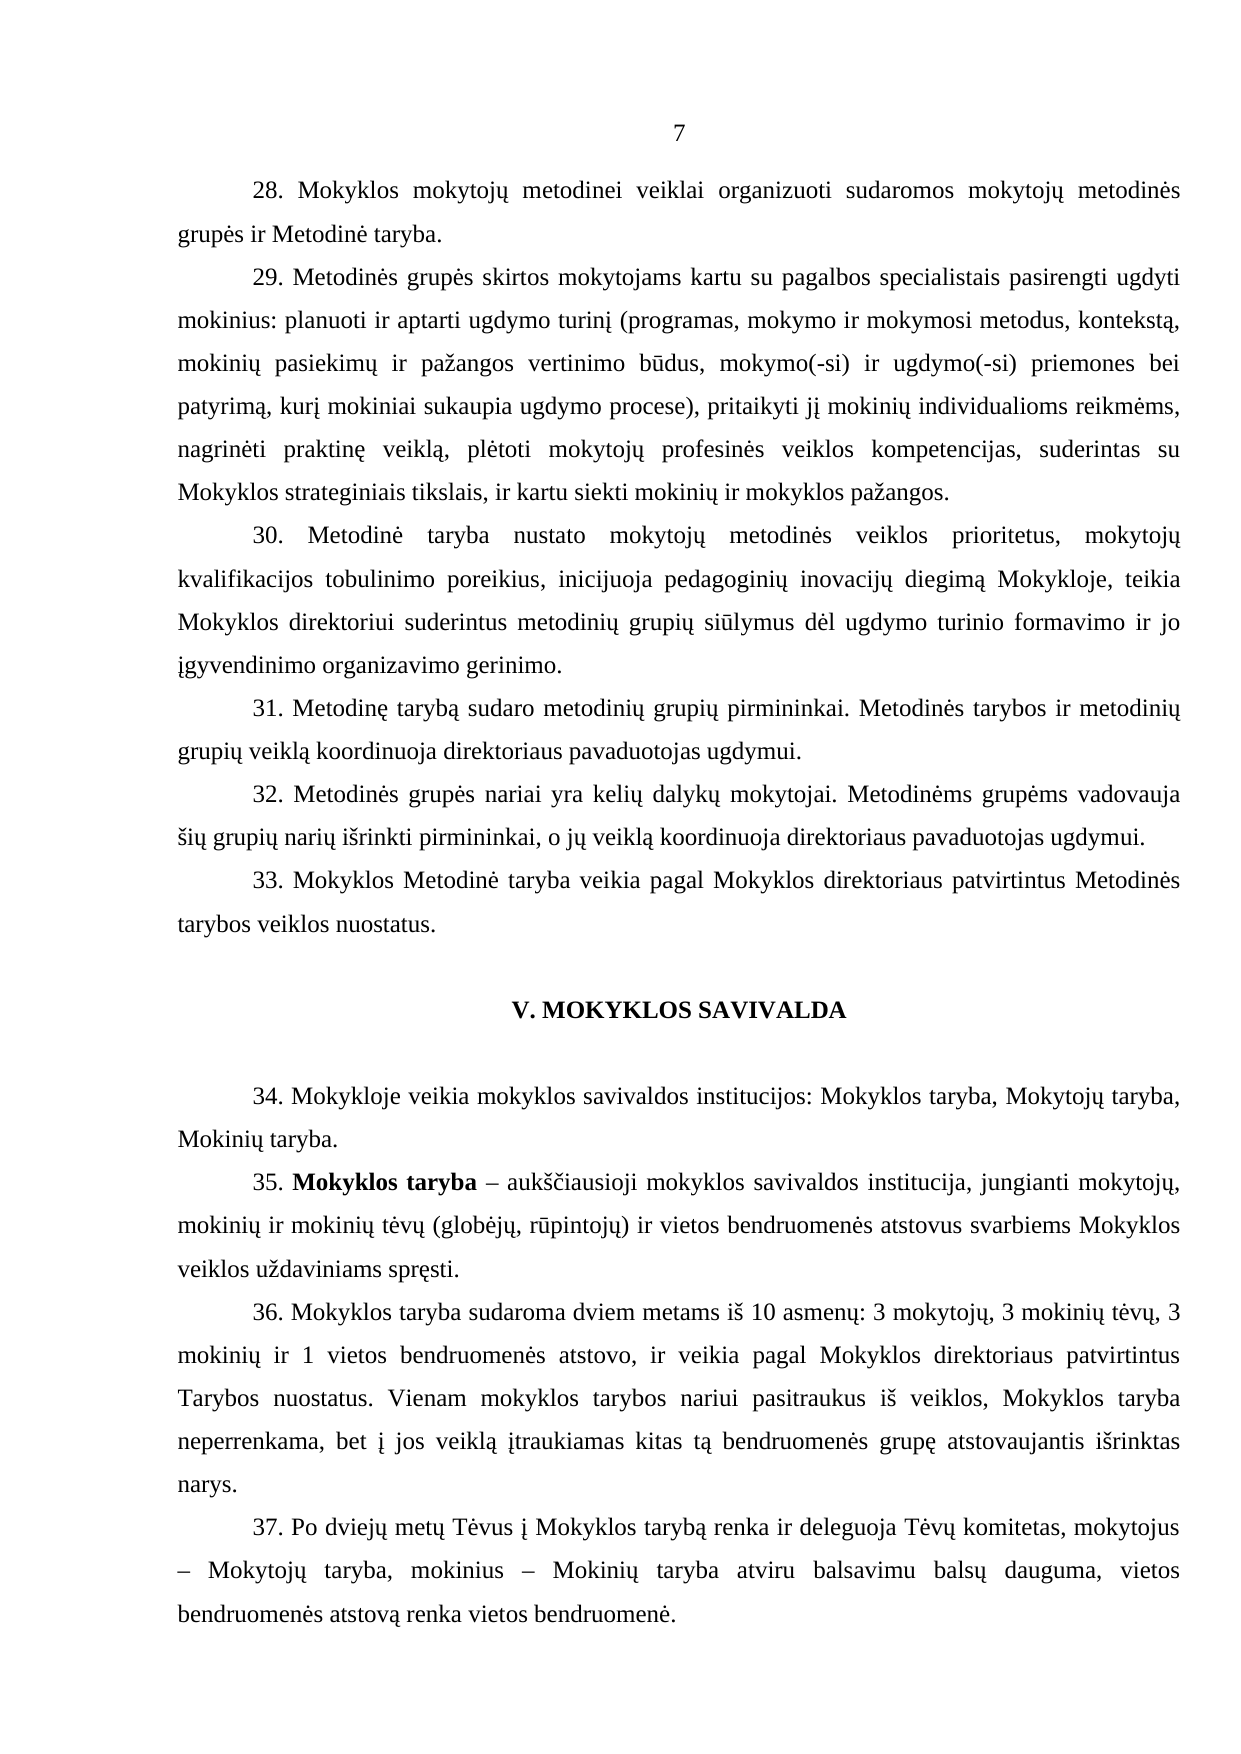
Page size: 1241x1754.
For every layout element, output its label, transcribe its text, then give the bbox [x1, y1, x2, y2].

text 30. Metodinė taryba nustato mokytojų metodinės veiklos prioritetus, mokytojų kvalifikacijos tobulinimo poreikius, inicijuoja pedagoginių inovacijų diegimą Mokykloje, teikia Mokyklos direktoriui suderintus metodinių grupių siūlymus dėl ugdymo turinio formavimo ir jo įgyvendinimo organizavimo gerinimo. [177, 521, 1181, 679]
text 28. Mokyklos mokytojų metodinei veiklai organizuoti sudaromos mokytojų metodinės grupės ir Metodinė taryba. [177, 176, 1181, 247]
text 37. Po dviejų metų Tėvus į Mokyklos tarybą renka ir deleguoja Tėvų komitetas, mokytojus – Mokytojų taryba, mokinius – Mokinių taryba atviru balsavimu balsų dauguma, vietos bendruomenės atstovą renka vietos bendruomenė. [177, 1512, 1181, 1627]
text 34. Mokykloje veikia mokyklos savivaldos institucijos: Mokyklos taryba, Mokytojų taryba, Mokinių taryba. [177, 1081, 1181, 1153]
text 35. Mokyklos taryba – aukščiausioji mokyklos savivaldos institucija, jungianti mokytojų, mokinių ir mokinių tėvų (globėjų, rūpintojų) ir vietos bendruomenės atstovus svarbiems Mokyklos veiklos uždaviniams spręsti. [177, 1167, 1181, 1282]
text 36. Mokyklos taryba sudaroma dviem metams iš 10 asmenų: 3 mokytojų, 3 mokinių tėvų, 3 mokinių ir 1 vietos bendruomenės atstovo, ir veikia pagal Mokyklos direktoriaus patvirtintus Tarybos nuostatus. Vienam mokyklos tarybos nariui pasitraukus iš veiklos, Mokyklos taryba neperrenkama, bet į jos veiklą įtraukiamas kitas tą bendruomenės grupę atstovaujantis išrinktas narys. [177, 1297, 1181, 1498]
text 31. Metodinę tarybą sudaro metodinių grupių pirmininkai. Metodinės tarybos ir metodinių grupių veiklą koordinuoja direktoriaus pavaduotojas ugdymui. [177, 693, 1181, 765]
text 33. Mokyklos Metodinė taryba veikia pagal Mokyklos direktoriaus patvirtintus Metodinės tarybos veiklos nuostatus. [177, 866, 1181, 937]
text 29. Metodinės grupės skirtos mokytojams kartu su pagalbos specialistais pasirengti ugdyti mokinius: planuoti ir aptarti ugdymo turinį (programas, mokymo ir mokymosi metodus, kontekstą, mokinių pasiekimų ir pažangos vertinimo būdus, mokymo(-si) ir ugdymo(-si) priemones bei patyrimą, kurį mokiniai sukaupia ugdymo procese), pritaikyti jį mokinių individualioms reikmėms, nagrinėti praktinę veiklą, plėtoti mokytojų profesinės veiklos kompetencijas, suderintas su Mokyklos strateginiais tikslais, ir kartu siekti mokinių ir mokyklos pažangos. [177, 262, 1181, 506]
text 32. Metodinės grupės nariai yra kelių dalykų mokytojai. Metodinėms grupėms vadovauja šių grupių narių išrinkti pirmininkai, o jų veiklą koordinuoja direktoriaus pavaduotojas ugdymui. [177, 779, 1181, 851]
text V. MOKYKLOS SAVIVALDA [177, 995, 1181, 1024]
